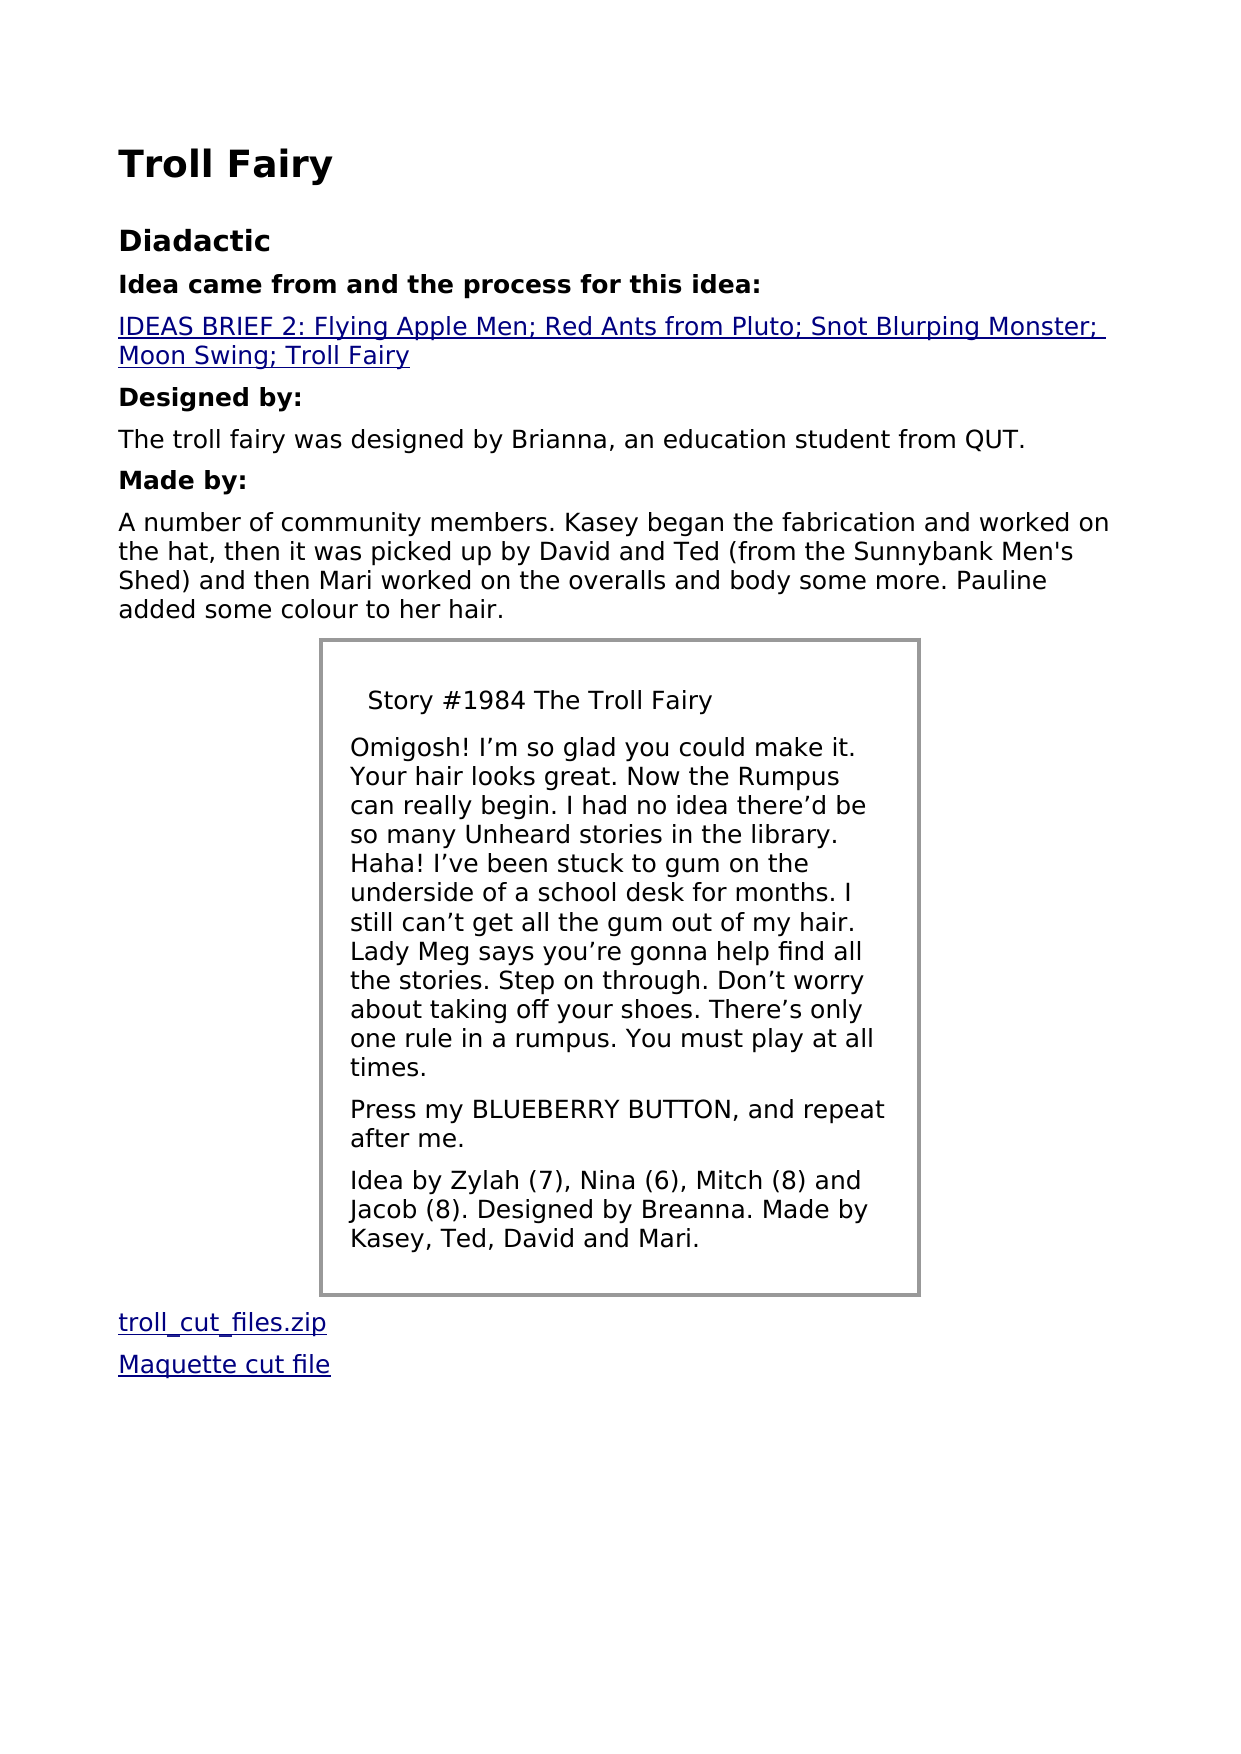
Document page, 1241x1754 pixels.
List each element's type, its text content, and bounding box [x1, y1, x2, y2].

text IDEAS BRIEF 2: Flying Apple Men; Red Ants from Pluto; Snot Blurping Monster; Moon Swing; Troll Fairy [118, 312, 1122, 371]
text A number of community members. Kasey began the fabrication and worked on the hat, then it was picked up by David and Ted (from the Sunnybank Men's Shed) and then Mari worked on the overalls and body some more. Pauline added some colour to her hair. [118, 508, 1122, 625]
text Idea came from and the process for this idea: [118, 271, 1122, 300]
text troll_cut_files.zip [118, 637, 1122, 1338]
text The troll fairy was designed by Brianna, an education student from QUT. [118, 425, 1122, 454]
subtitle Diadactic [118, 224, 1122, 258]
text Made by: [118, 467, 1122, 496]
text Maquette cut file [118, 1350, 1122, 1379]
subtitle Troll Fairy [118, 143, 1122, 187]
text Designed by: [118, 383, 1122, 412]
table_header Story #1984 The Troll Fairy Omigosh! I’m so glad you could make it. Your hair looks great. Now the Rumpus can really begin. I had no idea there’d be so many Unheard stories in the library. Haha! I’ve been stuck to gum on the underside of a school desk for months. I still can’t get all the gum out of my hair. Lady Meg says you’re gonna help find all the stories. Step on through. Don’t worry about taking off your shoes. There’s only one rule in a rumpus. You must play at all times. Press my BLUEBERRY BUTTON, and repeat after me. Idea by Zylah (7), Nina (6), Mitch (8) and Jacob (8). Designed by Breanna. Made by Kasey, Ted, David and Mari. [332, 650, 908, 1284]
